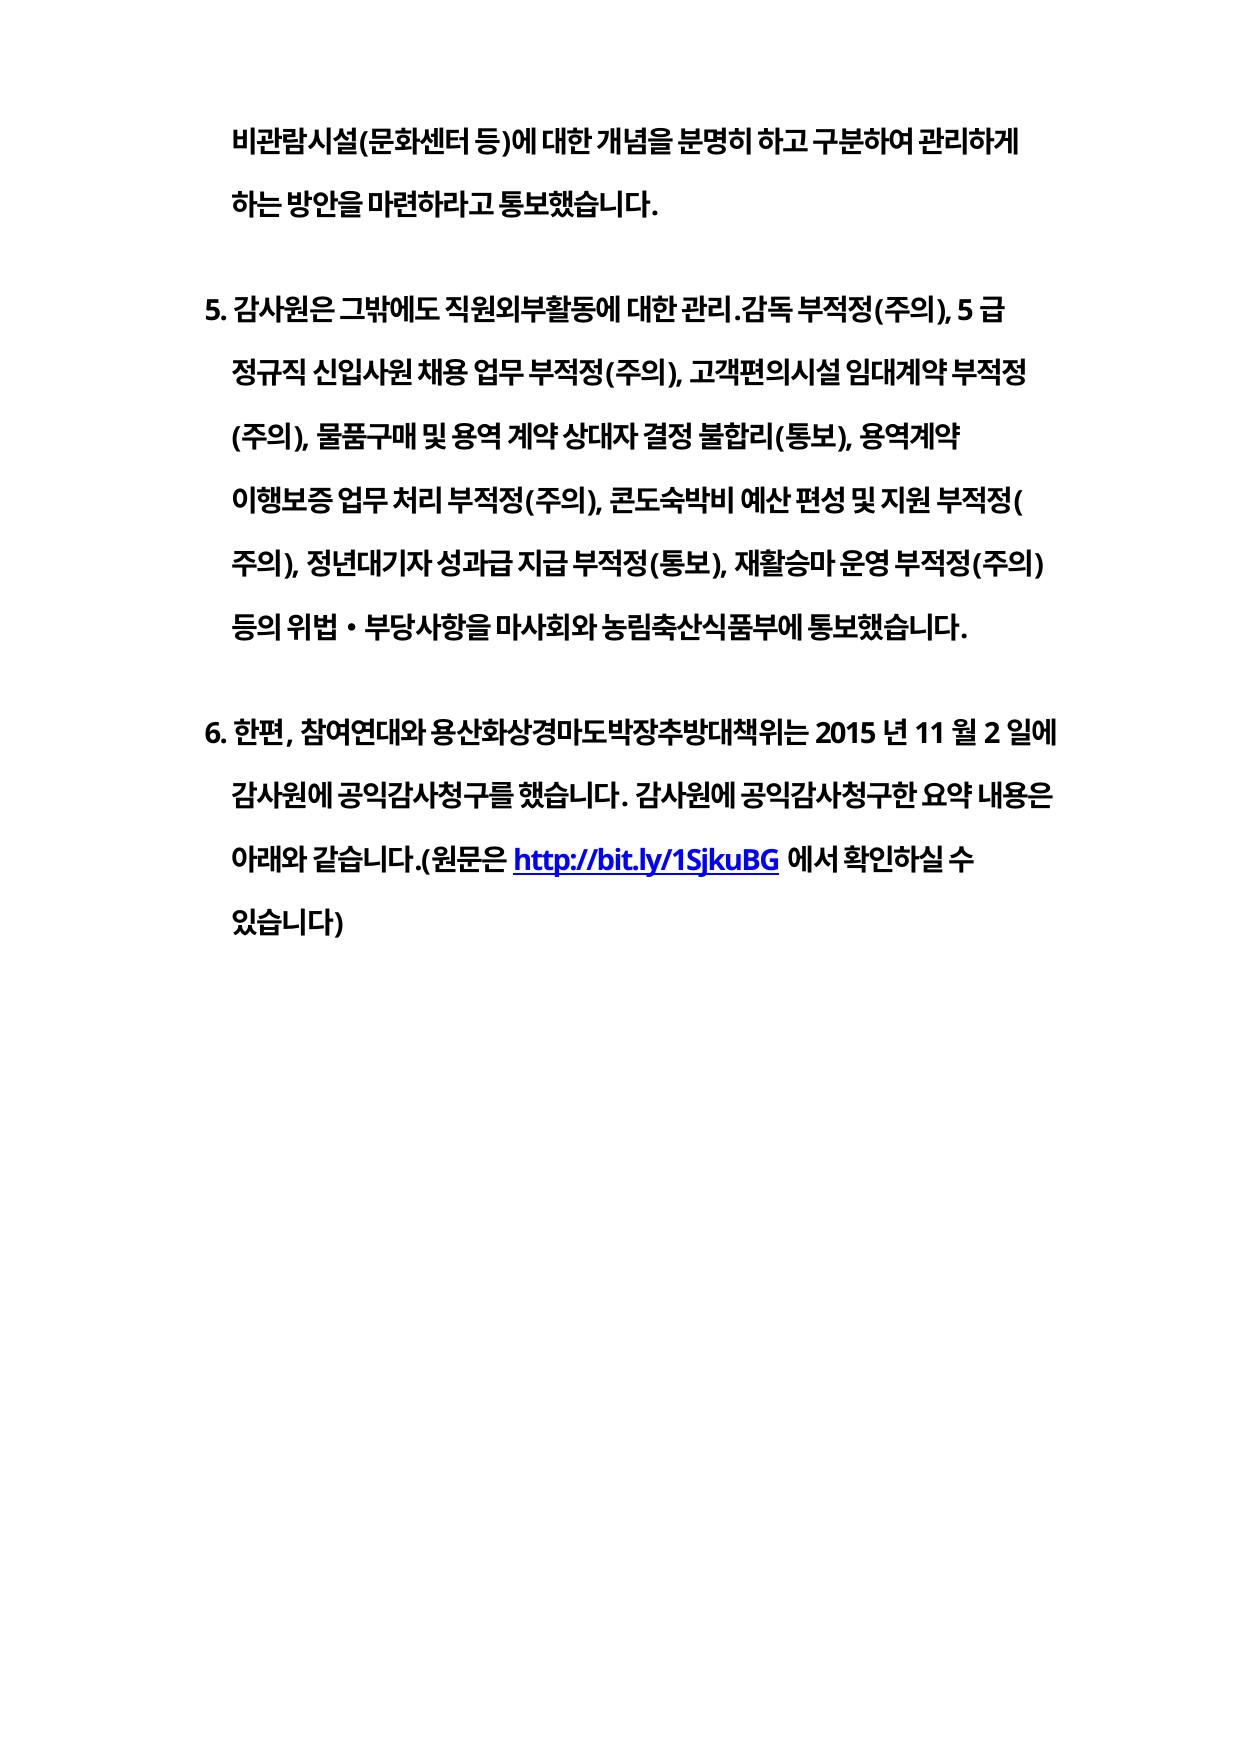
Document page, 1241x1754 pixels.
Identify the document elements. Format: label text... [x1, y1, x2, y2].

text 6. 한편, 참여연대와 용산화상경마도박장추방대책위는 2015년 11월 2일에 감사원에 공익감사청구를 했습니다. 감사원에 공익감사청구한 요약 내용은 아래와 같습니다.(원문은 http://bit.ly/1SjkuBG 에서 확인하실 수 있습니다) [204, 709, 1063, 942]
text 비관람시설(문화센터 등)에 대한 개념을 분명히 하고 구분하여 관리하게 하는 방안을 마련하라고 통보했습니다. [204, 118, 1063, 224]
text 5. 감사원은 그밖에도 직원외부활동에 대한 관리.감독 부적정(주의), 5급 정규직 신입사원 채용 업무 부적정(주의), 고객편의시설 임대계약 부적정(주의), 물품구매 및 용역 계약 상대자 결정 불합리(통보), 용역계약 이행보증 업무 처리 부적정(주의), 콘도숙박비 예산 편성 및 지원 부적정(주의), 정년대기자 성과급 지급 부적정(통보), 재활승마 운영 부적정(주의) 등의 위법‧부당사항을 마사회와 농림축산식품부에 통보했습니다. [204, 287, 1063, 647]
